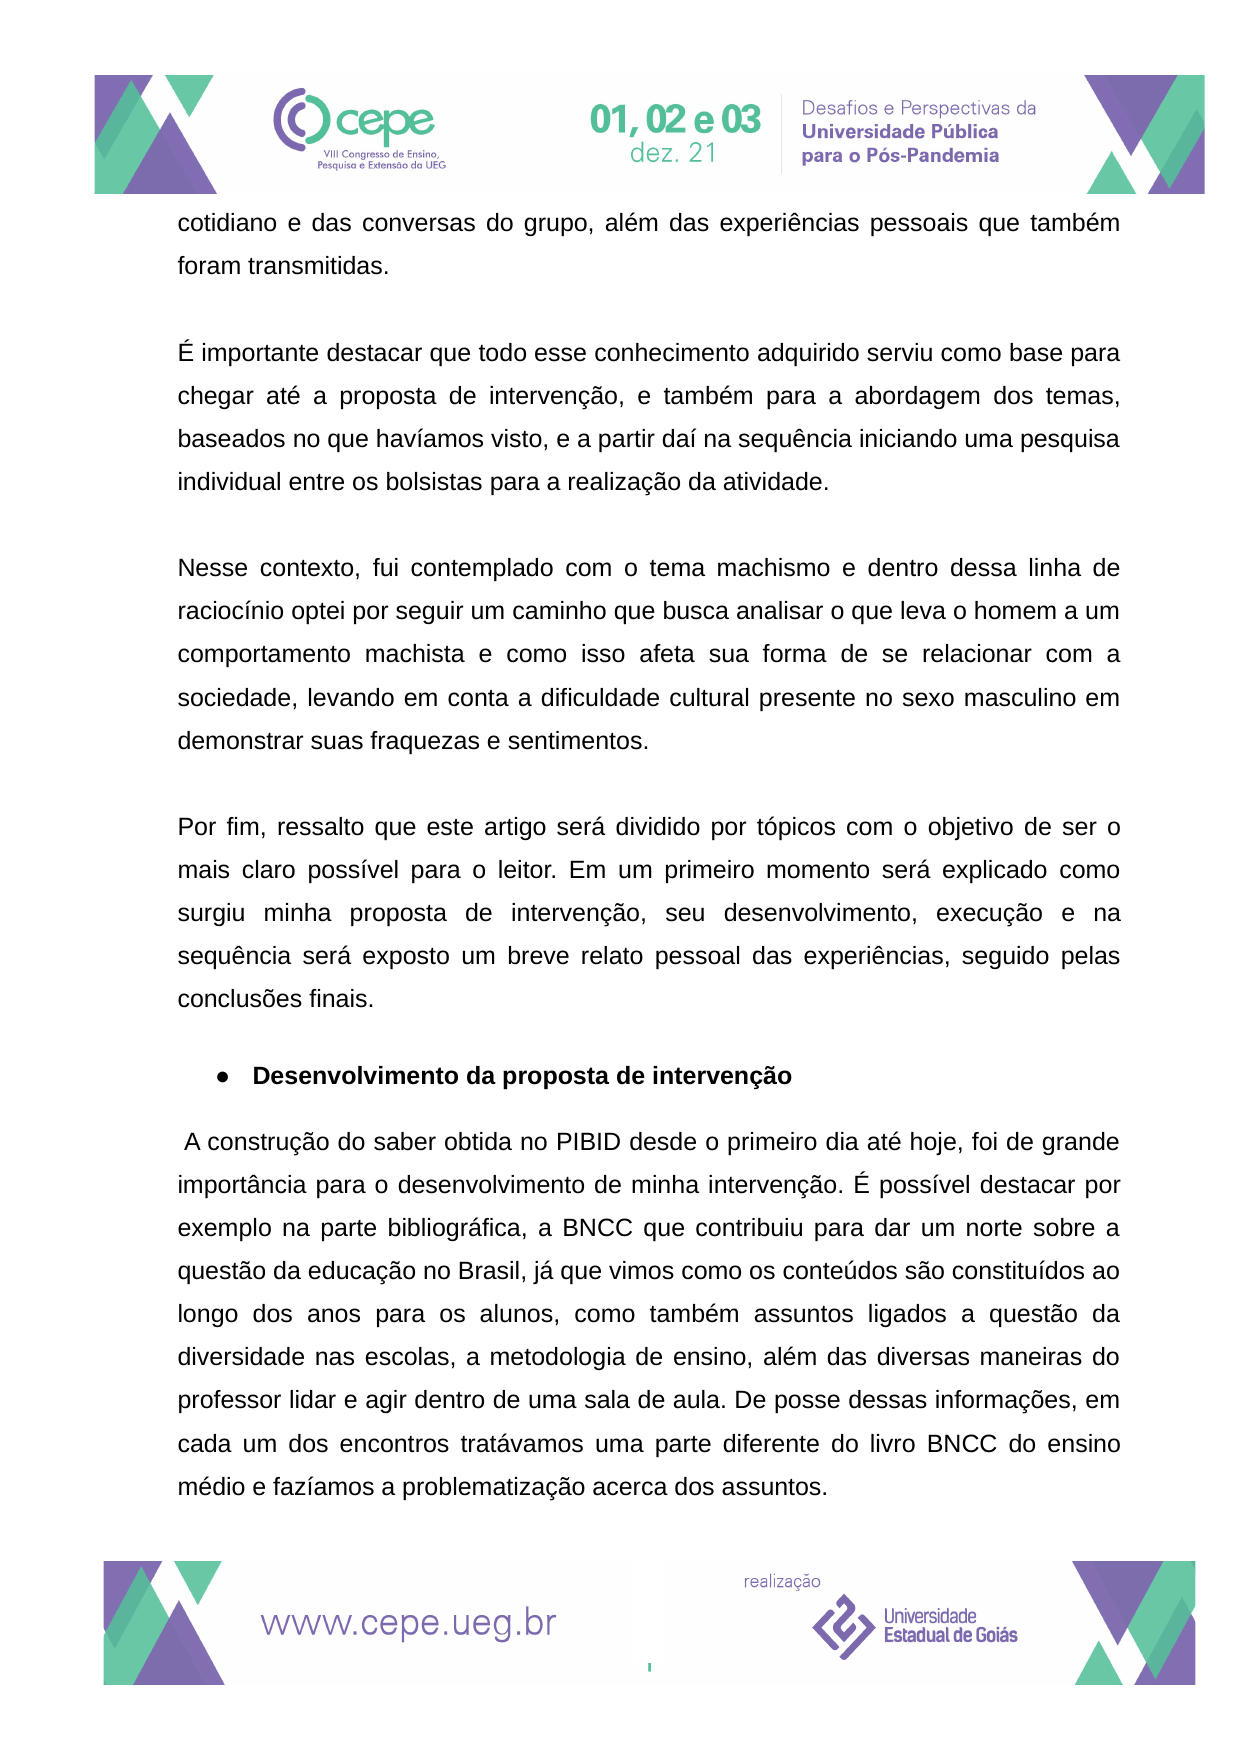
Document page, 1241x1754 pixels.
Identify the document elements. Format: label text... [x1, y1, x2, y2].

text Nesse contexto, fui contemplado com o tema machismo e dentro dessa linha de raciocínio optei por seguir um caminho que busca analisar o que leva o homem a um comportamento machista e como isso afeta sua forma de se relacionar com a sociedade, levando em conta a dificuldade cultural presente no sexo masculino em demonstrar suas fraquezas e sentimentos. [177, 553, 1122, 754]
picture [94, 75, 1205, 194]
text Por fim, ressalto que este artigo será dividido por tópicos com o objetivo de ser o mais claro possível para o leitor. Em um primeiro momento será explicado como surgiu minha proposta de intervenção, seu desenvolvimento, execução e na sequência será exposto um breve relato pessoal das experiências, seguido pelas conclusões finais. [177, 812, 1122, 1013]
text cotidiano e das conversas do grupo, além das experiências pessoais que também foram transmitidas. [177, 194, 1122, 280]
picture [103, 1561, 1196, 1685]
text É importante destacar que todo esse conhecimento adquirido serviu como base para chegar até a proposta de intervenção, e também para a abordagem dos temas, baseados no que havíamos visto, e a partir daí na sequência iniciando uma pesquisa individual entre os bolsistas para a realização da atividade. [177, 338, 1122, 496]
text A construção do saber obtida no PIBID desde o primeiro dia até hoje, foi de grande importância para o desenvolvimento de minha intervenção. É possível destacar por exemplo na parte bibliográfica, a BNCC que contribuiu para dar um norte sobre a questão da educação no Brasil, já que vimos como os conteúdos são constituídos ao longo dos anos para os alunos, como também assuntos ligados a questão da diversidade nas escolas, a metodologia de ensino, além das diversas maneiras do professor lidar e agir dentro de uma sala de aula. De posse dessas informações, em cada um dos encontros tratávamos uma parte diferente do livro BNCC do ensino médio e fazíamos a problematização acerca dos assuntos. [177, 1127, 1122, 1500]
list Desenvolvimento da proposta de intervenção [215, 1061, 1122, 1089]
